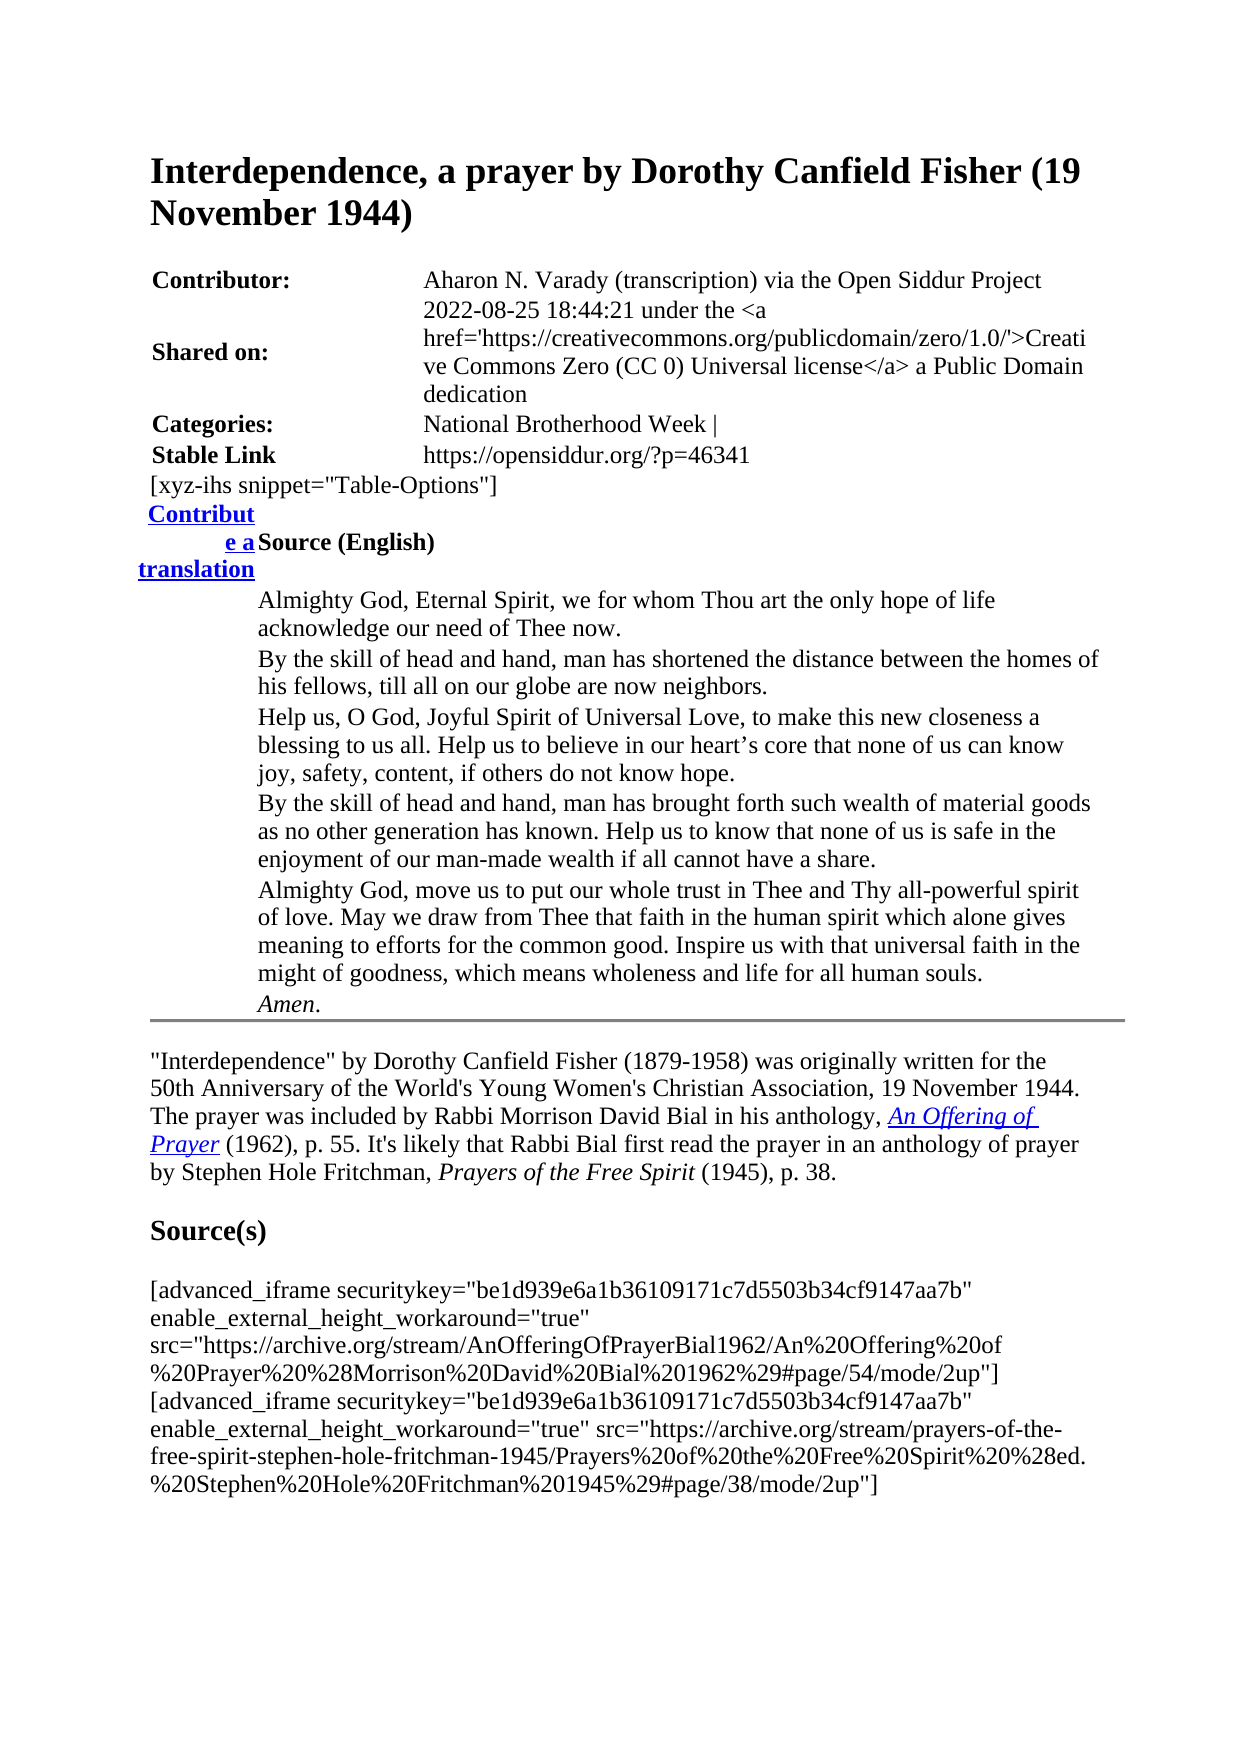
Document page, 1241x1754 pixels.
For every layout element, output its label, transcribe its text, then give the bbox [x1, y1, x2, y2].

table_cell By the skill of head and hand, man has brought forth such wealth of material goods as no other generation has known. Help us to know that none of us is safe in the enjoyment of our man-made wealth if all cannot have a share. [256, 788, 1105, 874]
table_cell [135, 643, 256, 702]
table_cell https://opensiddur.org/?p=46341 [421, 440, 1090, 471]
text [xyz-ihs snippet="Table-Options"] [150, 471, 1090, 498]
table_cell [135, 874, 256, 988]
text [advanced_iframe securitykey="be1d939e6a1b36109171c7d5503b34cf9147aa7b" enable_external_height_workaround="true" src="https://archive.org/stream/AnOfferingOfPrayerBial1962/An%20Offering%20of%20Prayer%20%28Morrison%20David%20Bial%201962%29#page/54/mode/2up"] [advanced_iframe securitykey="be1d939e6a1b36109171c7d5503b34cf9147aa7b" enable_external_height_workaround="true" src="https://archive.org/stream/prayers-of-the-free-spirit-stephen-hole-fritchman-1945/Prayers%20of%20the%20Free%20Spirit%20%28ed.%20Stephen%20Hole%20Fritchman%201945%29#page/38/mode/2up"] [150, 1276, 1090, 1498]
table_header Source (English) [256, 499, 1105, 585]
table_cell By the skill of head and hand, man has shortened the distance between the homes of his fellows, till all on our globe are now neighbors. [256, 643, 1105, 702]
subtitle Interdependence, a prayer by Dorothy Canfield Fisher (19 November 1944) [150, 150, 1090, 233]
subtitle Source(s) [150, 1214, 1090, 1247]
table_cell Almighty God, move us to put our whole trust in Thee and Thy all-powerful spirit of love. May we draw from Thee that faith in the human spirit which alone gives meaning to efforts for the common good. Inspire us with that universal faith in the might of goodness, which means wholeness and life for all human souls. [256, 874, 1105, 988]
table_cell Categories: [150, 409, 421, 440]
table_cell National Brotherhood Week | [421, 409, 1090, 440]
table_header Contributor: [150, 264, 421, 295]
table_header Contribute a translation [135, 499, 256, 585]
table_cell [135, 988, 256, 1019]
text "Interdependence" by Dorothy Canfield Fisher (1879-1958) was originally written for the 50th Anniversary of the World's Young Women's Christian Association, 19 November 1944. The prayer was included by Rabbi Morrison David Bial in his anthology, An Offering of Prayer (1962), p. 55. It's likely that Rabbi Bial first read the prayer in an anthology of prayer by Stephen Hole Fritchman, Prayers of the Free Spirit (1945), p. 38. [150, 1047, 1090, 1185]
table_cell [135, 788, 256, 874]
table_cell [135, 585, 256, 643]
table_cell Almighty God, Eternal Spirit, we for whom Thou art the only hope of life acknowledge our need of Thee now. [256, 585, 1105, 643]
table_cell 2022-08-25 18:44:21 under the <a href='https://creativecommons.org/publicdomain/zero/1.0/'>Creative Commons Zero (CC 0) Universal license</a> a Public Domain dedication [421, 295, 1090, 409]
table_cell Help us, O God, Joyful Spirit of Universal Love, to make this new closeness a blessing to us all. Help us to believe in our heart’s core that none of us can know joy, safety, content, if others do not know hope. [256, 702, 1105, 788]
table_cell [135, 702, 256, 788]
table_cell Stable Link [150, 440, 421, 471]
table_header Aharon N. Varady (transcription) via the Open Siddur Project [421, 264, 1090, 295]
table_cell Shared on: [150, 295, 421, 409]
table_cell Amen. [256, 988, 1105, 1019]
